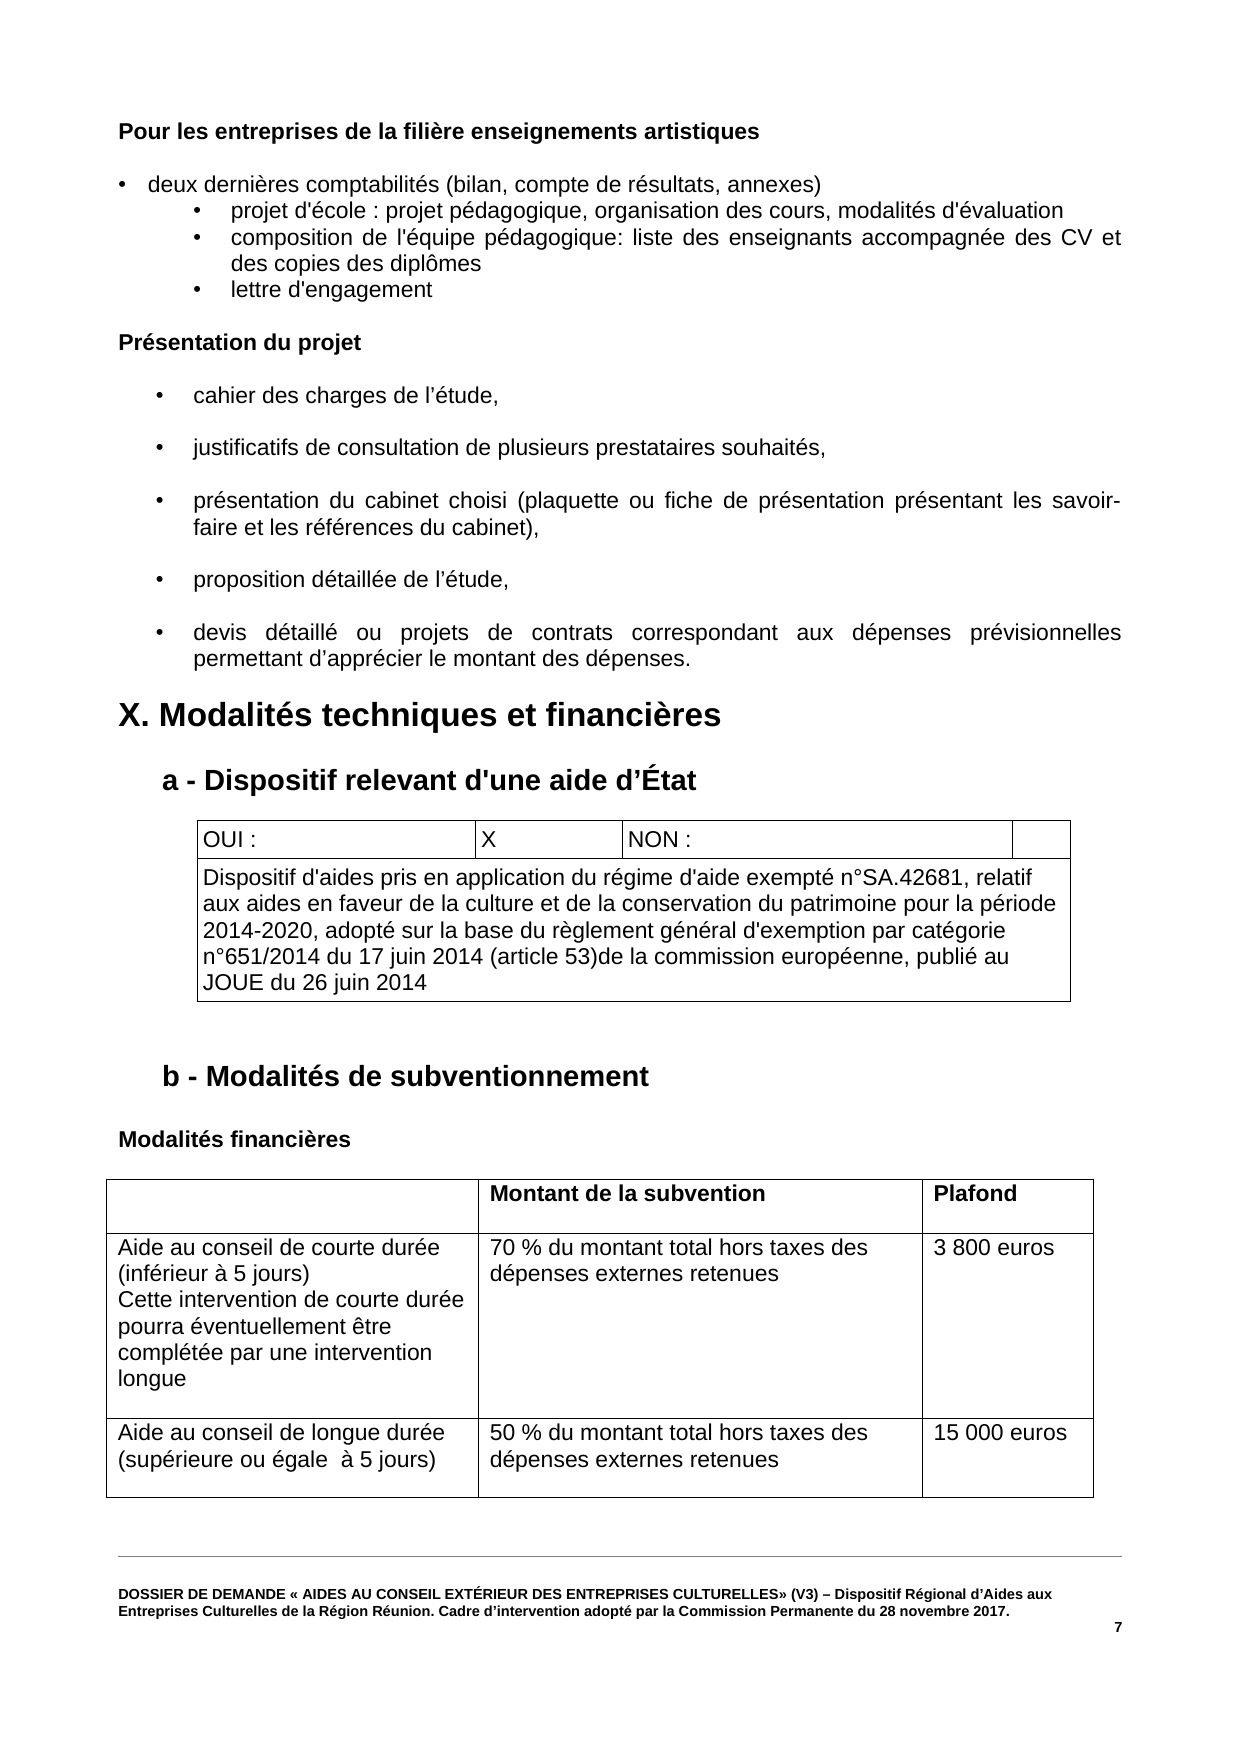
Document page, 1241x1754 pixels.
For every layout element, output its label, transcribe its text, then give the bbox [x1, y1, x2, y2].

table_cell Aide au conseil de courte durée (inférieur à 5 jours) Cette intervention de courte durée pourra éventuellement être complétée par une intervention longue [107, 1234, 478, 1418]
text Modalités financières [118, 1126, 1122, 1152]
table_header Montant de la subvention [479, 1180, 922, 1233]
text a - Dispositif relevant d'une aide d’État [118, 763, 1122, 796]
list deux dernières comptabilités (bilan, compte de résultats, annexes) [118, 171, 1122, 197]
text X. Modalités techniques et financières [118, 696, 1122, 734]
list cahier des charges de l’étude, [156, 382, 1122, 408]
table_cell 70 % du montant total hors taxes des dépenses externes retenues [479, 1234, 922, 1418]
table_header [107, 1180, 478, 1233]
list justificatifs de consultation de plusieurs prestataires souhaités, [156, 434, 1122, 461]
table_cell Dispositif d'aides pris en application du régime d'aide exempté n°SA.42681, relatif aux aides en faveur de la culture et de la conservation du patrimoine pour la période 2014-2020, adopté sur la base du règlement général d'exemption par catégorie n°651/2014 du 17 juin 2014 (article 53)de la commission européenne, publié au JOUE du 26 juin 2014 [198, 859, 1070, 1001]
table_header [1013, 821, 1070, 858]
table_header OUI : [198, 821, 475, 858]
list présentation du cabinet choisi (plaquette ou fiche de présentation présentant les savoir-faire et les références du cabinet), [156, 487, 1122, 540]
text Présentation du projet [118, 329, 1122, 355]
list lettre d'engagement [193, 276, 1122, 303]
table_cell 3 800 euros [923, 1234, 1093, 1418]
table_header NON : [623, 821, 1012, 858]
table_cell 50 % du montant total hors taxes des dépenses externes retenues [479, 1419, 922, 1497]
text b - Modalités de subventionnement [118, 1059, 1122, 1093]
list devis détaillé ou projets de contrats correspondant aux dépenses prévisionnelles permettant d’apprécier le montant des dépenses. [156, 619, 1122, 672]
list projet d'école : projet pédagogique, organisation des cours, modalités d'évaluation [193, 197, 1122, 223]
list Pour les entreprises de la filière enseignements artistiques [118, 118, 1122, 144]
list composition de l'équipe pédagogique: liste des enseignants accompagnée des CV et des copies des diplômes [193, 223, 1122, 276]
table_header X [476, 821, 622, 858]
table_header Plafond [923, 1180, 1093, 1233]
list proposition détaillée de l’étude, [156, 566, 1122, 592]
table_cell 15 000 euros [923, 1419, 1093, 1497]
table_cell Aide au conseil de longue durée (supérieure ou égale à 5 jours) [107, 1419, 478, 1497]
